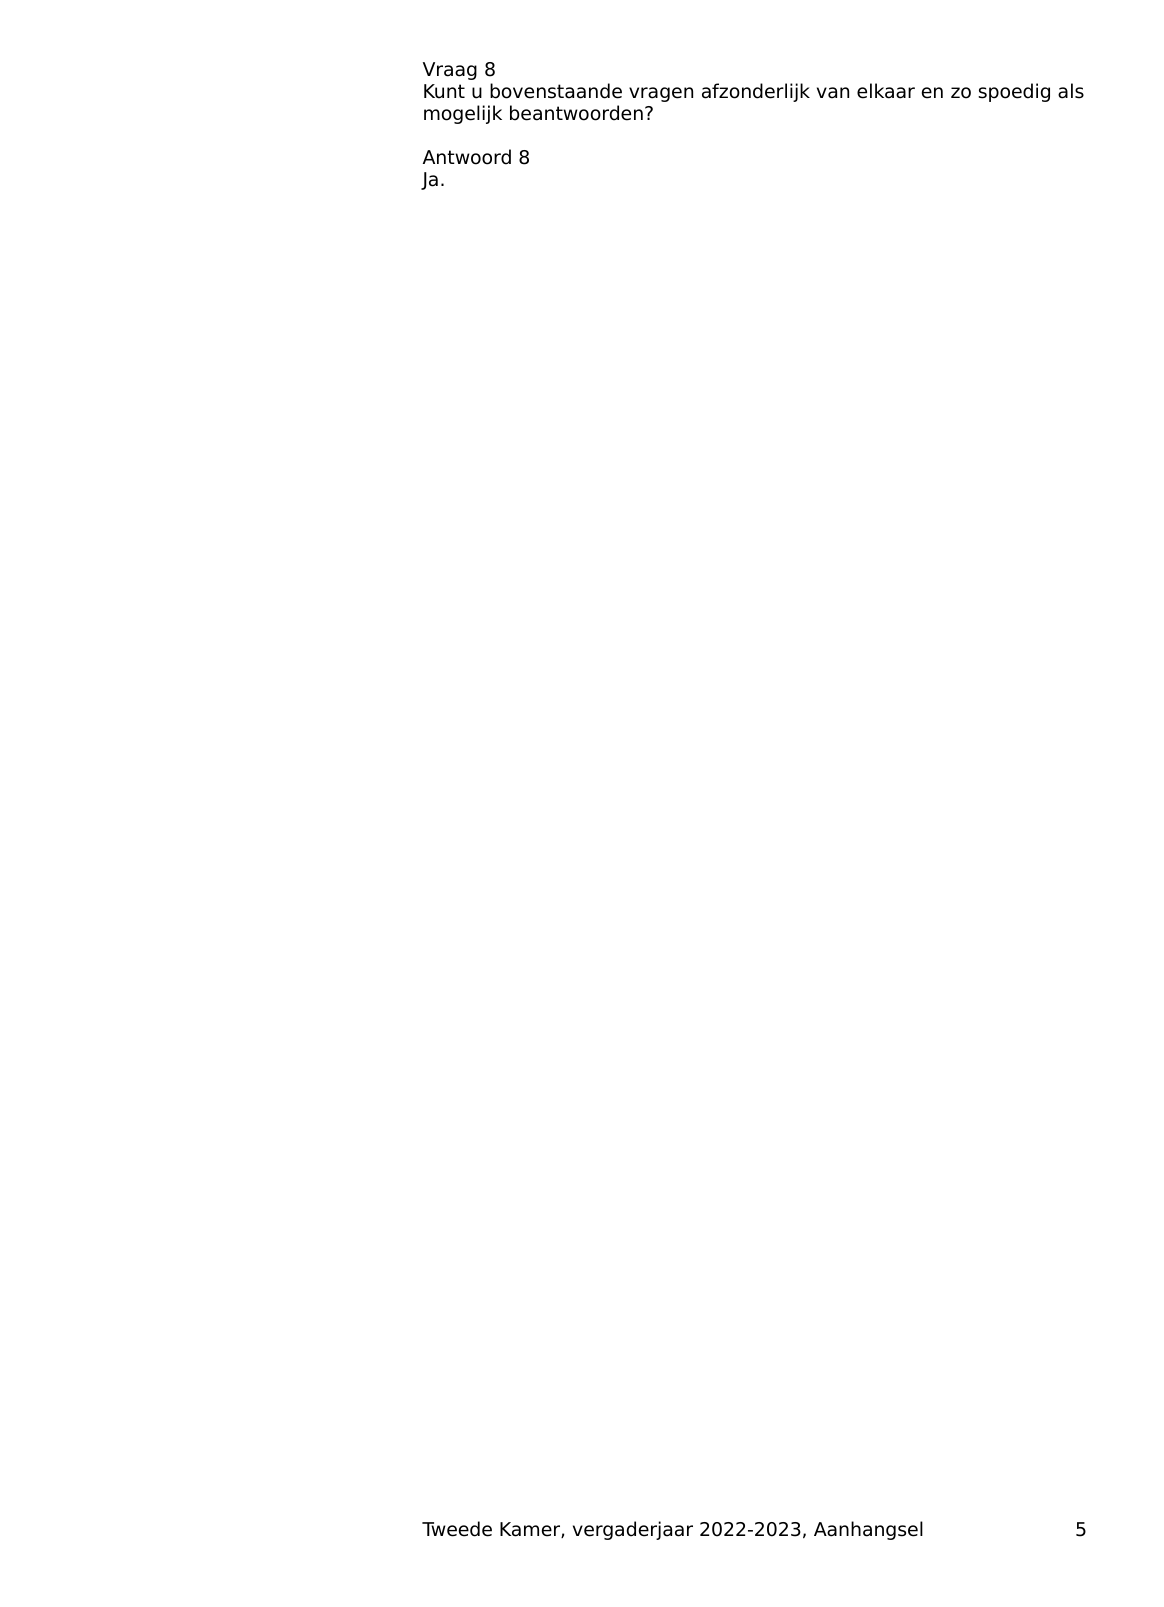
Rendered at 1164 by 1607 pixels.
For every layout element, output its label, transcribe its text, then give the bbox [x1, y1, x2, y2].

text Kunt u bovenstaande vragen afzonderlijk van elkaar en zo spoedig als mogelijk beantwoorden? [422, 81, 1087, 125]
text Vraag 8 [422, 59, 1087, 81]
text Ja. [422, 169, 1087, 191]
text Antwoord 8 [422, 147, 1087, 169]
